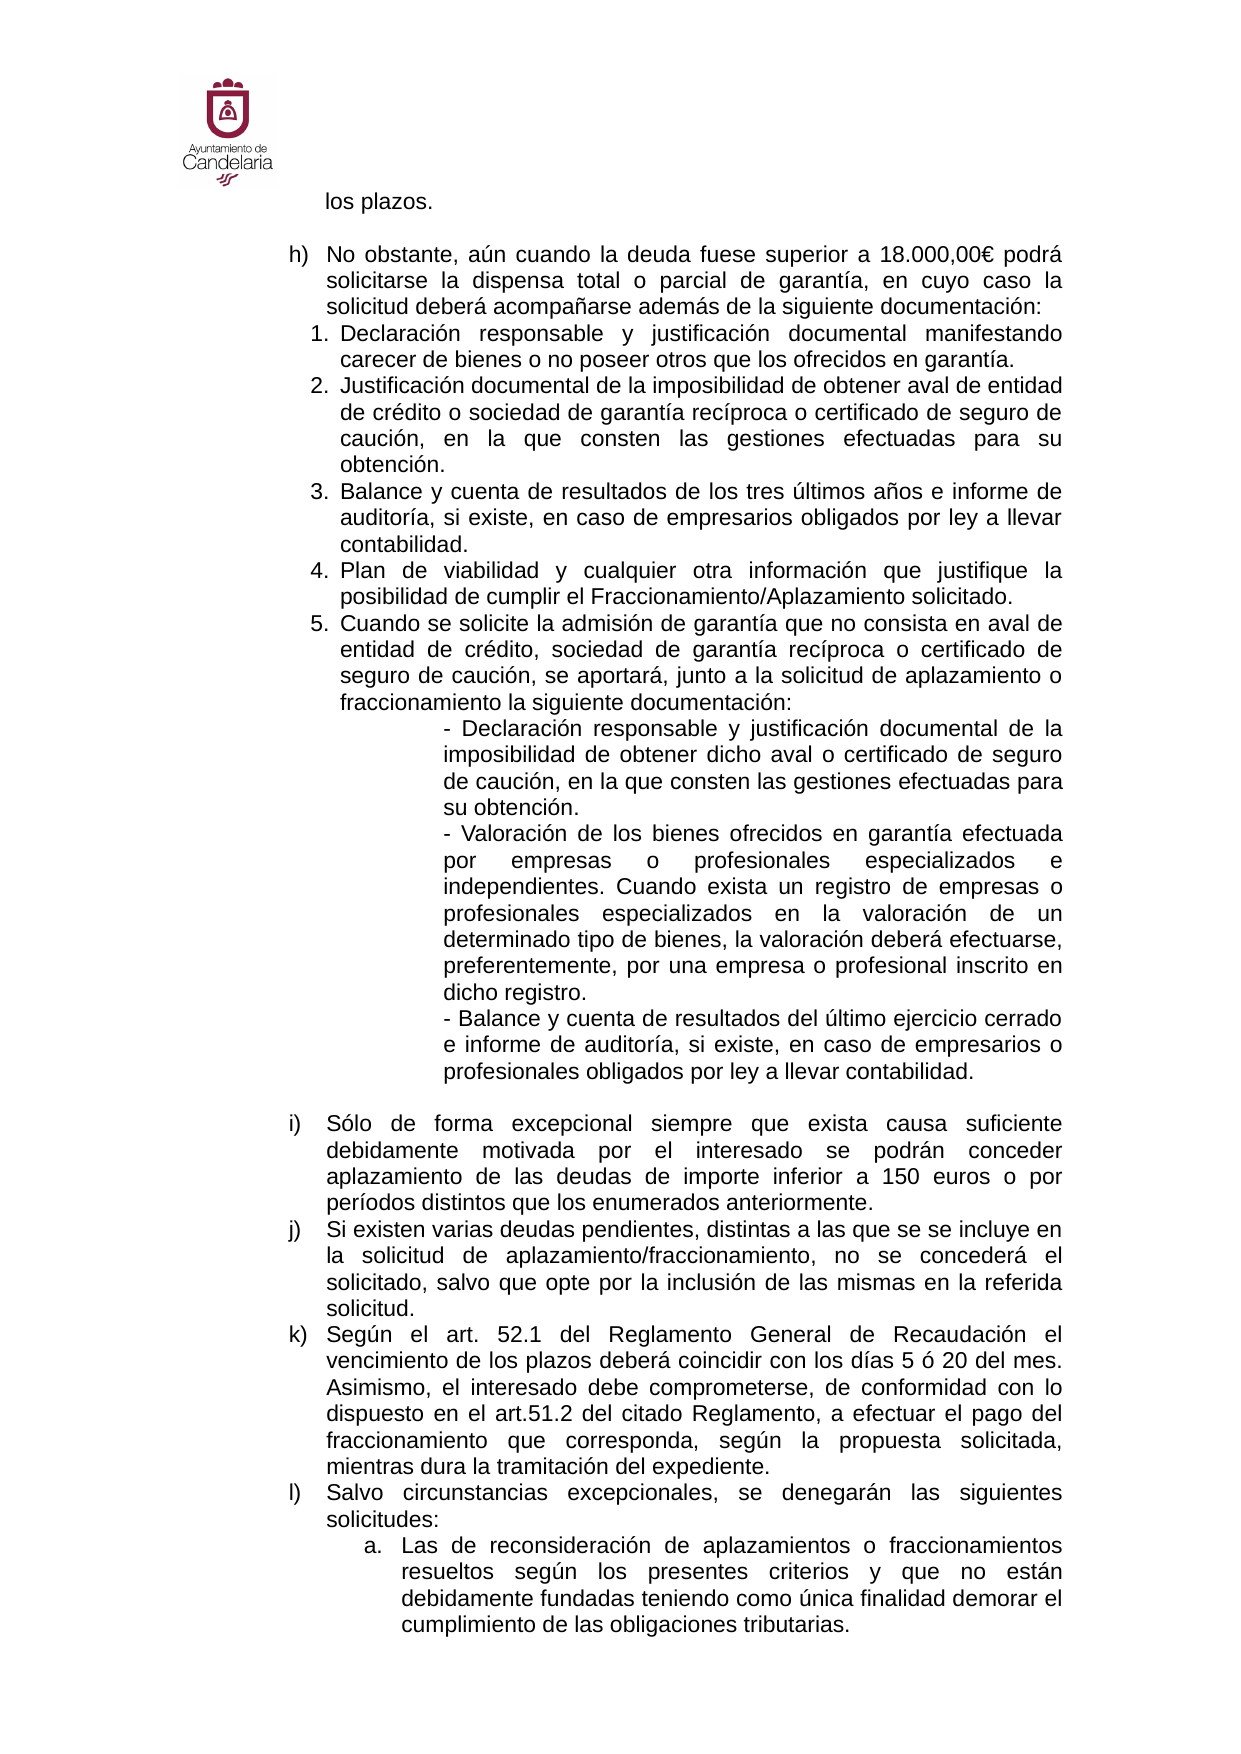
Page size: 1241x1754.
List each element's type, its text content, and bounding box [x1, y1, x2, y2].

list No obstante, aún cuando la deuda fuese superior a 18.000,00€ podrá solicitarse la dispensa total o parcial de garantía, en cuyo caso la solicitud deberá acompañarse además de la siguiente documentación: [288, 241, 1063, 320]
list Si existen varias deudas pendientes, distintas a las que se se incluye en la solicitud de aplazamiento/fraccionamiento, no se concederá el solicitado, salvo que opte por la inclusión de las mismas en la referida solicitud. [288, 1216, 1063, 1321]
text los plazos. [325, 188, 1063, 214]
list Declaración responsable y justificación documental manifestando carecer de bienes o no poseer otros que los ofrecidos en garantía. [310, 320, 1063, 372]
list Plan de viabilidad y cualquier otra información que justifique la posibilidad de cumplir el Fraccionamiento/Aplazamiento solicitado. [310, 557, 1063, 609]
list Según el art. 52.1 del Reglamento General de Recaudación el vencimiento de los plazos deberá coincidir con los días 5 ó 20 del mes. Asimismo, el interesado debe comprometerse, de conformidad con lo dispuesto en el art.51.2 del citado Reglamento, a efectuar el pago del fraccionamiento que corresponda, según la propuesta solicitada, mientras dura la tramitación del expediente. [288, 1321, 1063, 1479]
list Cuando se solicite la admisión de garantía que no consista en aval de entidad de crédito, sociedad de garantía recíproca o certificado de seguro de caución, se aportará, junto a la solicitud de aplazamiento o fraccionamiento la siguiente documentación: [310, 609, 1063, 715]
list Sólo de forma excepcional siempre que exista causa suficiente debidamente motivada por el interesado se podrán conceder aplazamiento de las deudas de importe inferior a 150 euros o por períodos distintos que los enumerados anteriormente. [288, 1110, 1063, 1216]
list Salvo circunstancias excepcionales, se denegarán las siguientes solicitudes: [288, 1479, 1063, 1532]
text - Balance y cuenta de resultados del último ejercicio cerrado e informe de auditoría, si existe, en caso de empresarios o profesionales obligados por ley a llevar contabilidad. [443, 1005, 1063, 1084]
list Balance y cuenta de resultados de los tres últimos años e informe de auditoría, si existe, en caso de empresarios obligados por ley a llevar contabilidad. [310, 478, 1063, 557]
text - Declaración responsable y justificación documental de la imposibilidad de obtener dicho aval o certificado de seguro de caución, en la que consten las gestiones efectuadas para su obtención. [443, 715, 1063, 820]
list Justificación documental de la imposibilidad de obtener aval de entidad de crédito o sociedad de garantía recíproca o certificado de seguro de caución, en la que consten las gestiones efectuadas para su obtención. [310, 372, 1063, 478]
list Las de reconsideración de aplazamientos o fraccionamientos resueltos según los presentes criterios y que no están debidamente fundadas teniendo como única finalidad demorar el cumplimiento de las obligaciones tributarias. [363, 1532, 1063, 1637]
text - Valoración de los bienes ofrecidos en garantía efectuada por empresas o profesionales especializados e independientes. Cuando exista un registro de empresas o profesionales especializados en la valoración de un determinado tipo de bienes, la valoración deberá efectuarse, preferentemente, por una empresa o profesional inscrito en dicho registro. [443, 820, 1063, 1005]
